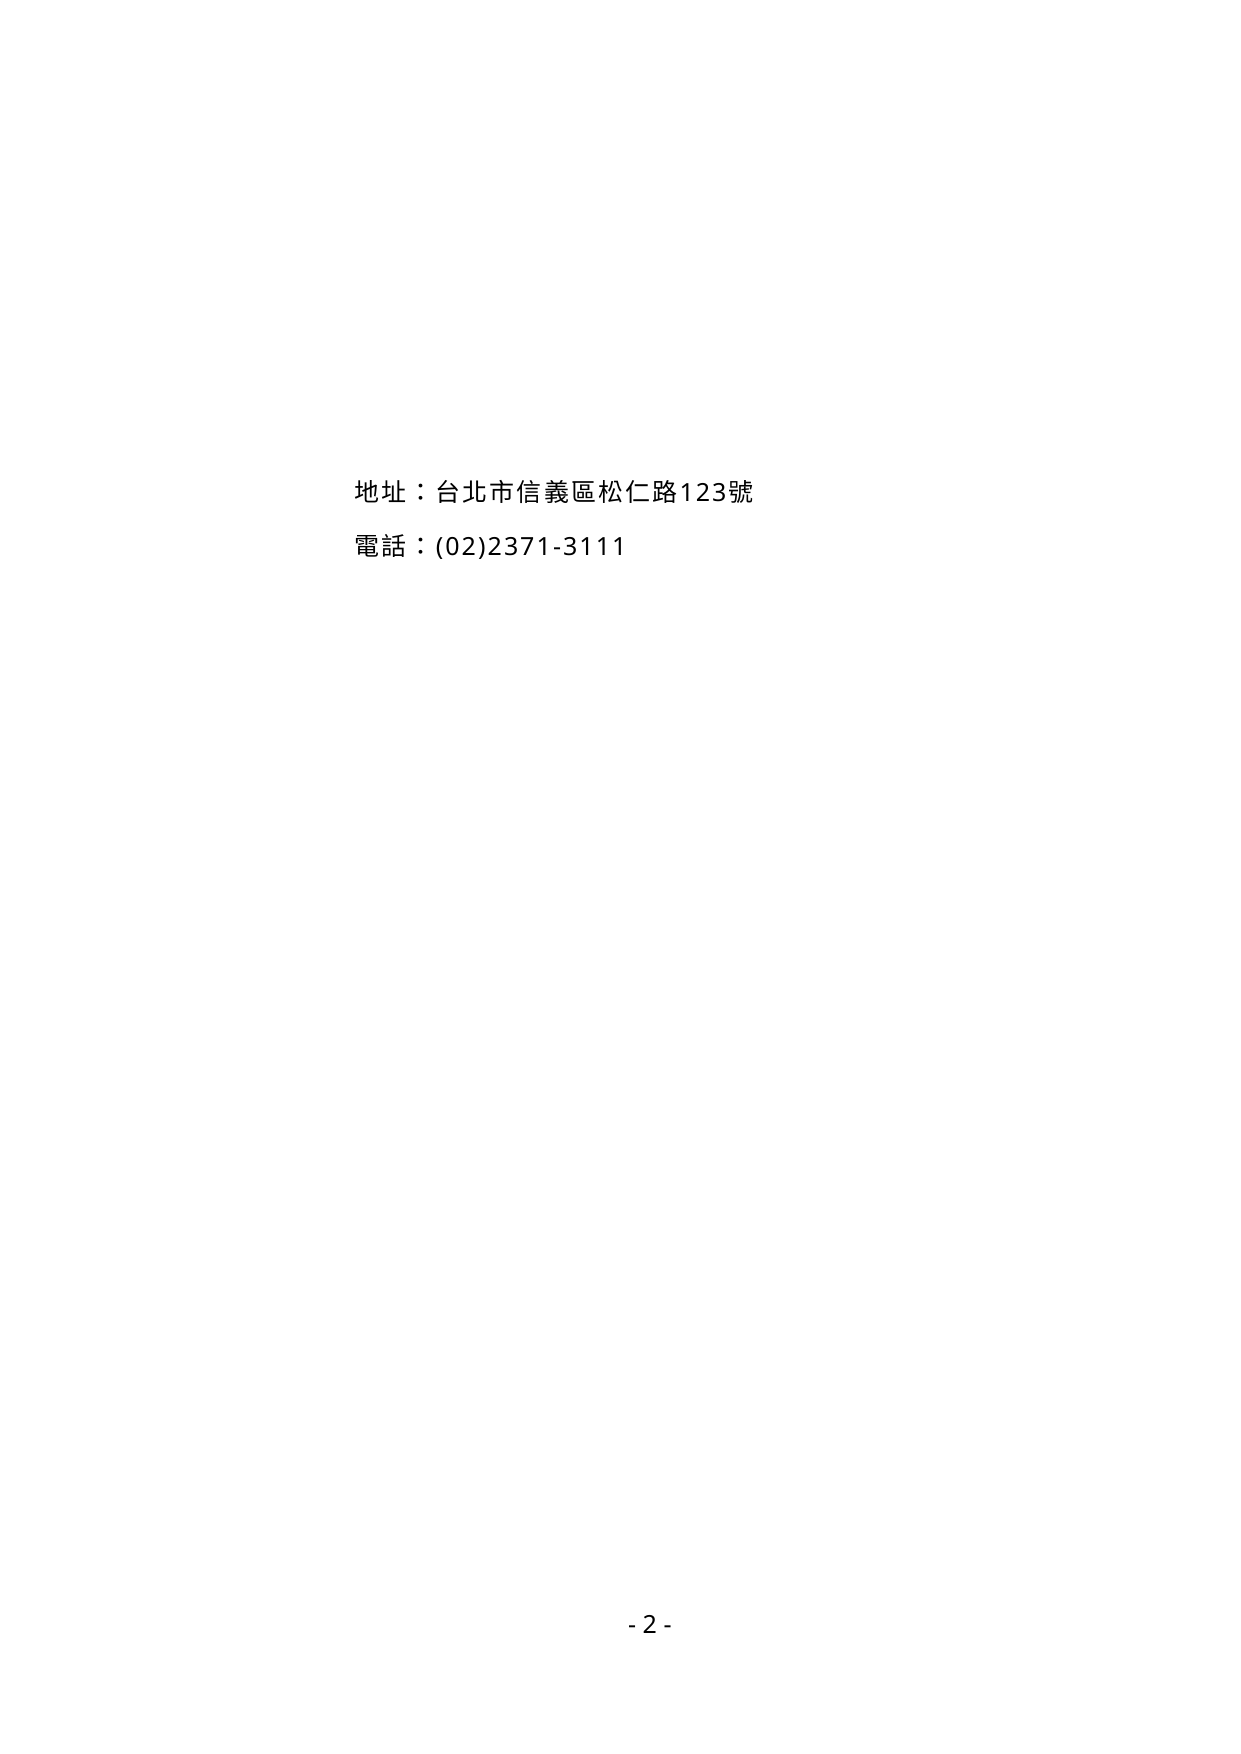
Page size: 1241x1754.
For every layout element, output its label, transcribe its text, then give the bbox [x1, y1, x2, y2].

text 地址：台北市信義區松仁路123號 [354, 472, 945, 509]
text 電話：(02)2371-3111 [354, 527, 945, 563]
